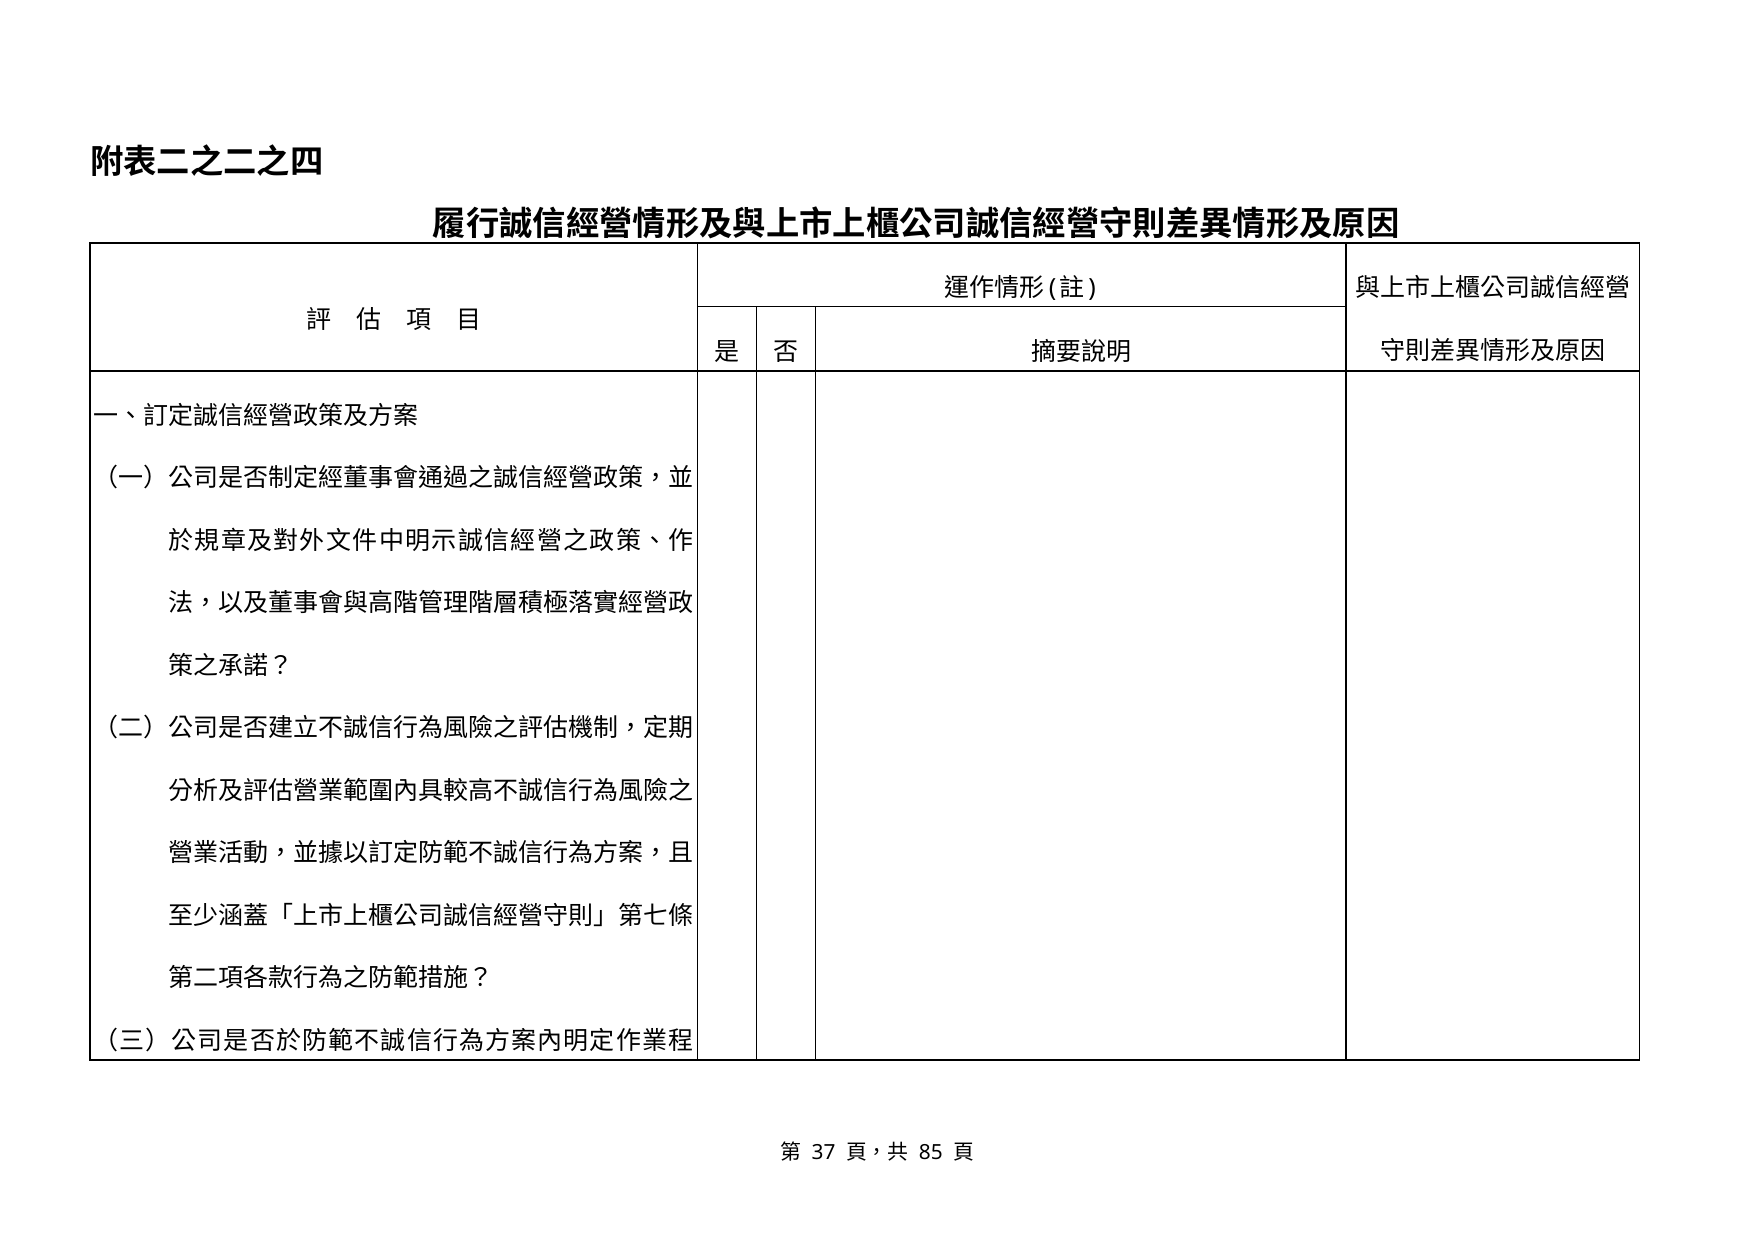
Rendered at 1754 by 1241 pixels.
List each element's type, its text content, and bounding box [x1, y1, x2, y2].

text 附表二之二之四 [90, 117, 1664, 179]
text 履行誠信經營情形及與上市上櫃公司誠信經營守則差異情形及原因 [167, 179, 1664, 242]
table_cell 一、訂定誠信經營政策及方案 （一）公司是否制定經董事會通過之誠信經營政策，並於規章及對外文件中明示誠信經營之政策、作法，以及董事會與高階管理階層積極落實經營政策之承諾？ （二）公司是否建立不誠信行為風險之評估機制，定期分析及評估營業範圍內具較高不誠信行為風險之營業活動，並據以訂定防範不誠信行為方案，且至少涵蓋「上市上櫃公司誠信經營守則」第七條第二項各款行為之防範措施？ （三）公司是否於防範不誠信行為方案內明定作業程 [91, 372, 697, 1059]
table_cell 否 [757, 307, 815, 370]
table_header 評 估 項 目 [91, 244, 697, 370]
table_header 與上市上櫃公司誠信經營守則差異情形及原因 [1347, 244, 1639, 370]
table_cell [698, 372, 756, 1059]
table_cell [1347, 372, 1639, 1059]
table_cell 是 [698, 307, 756, 370]
table_cell 摘要說明 [816, 307, 1345, 370]
table_cell [816, 372, 1345, 1059]
table_cell [757, 372, 815, 1059]
table_header 運作情形(註) [698, 244, 1345, 306]
